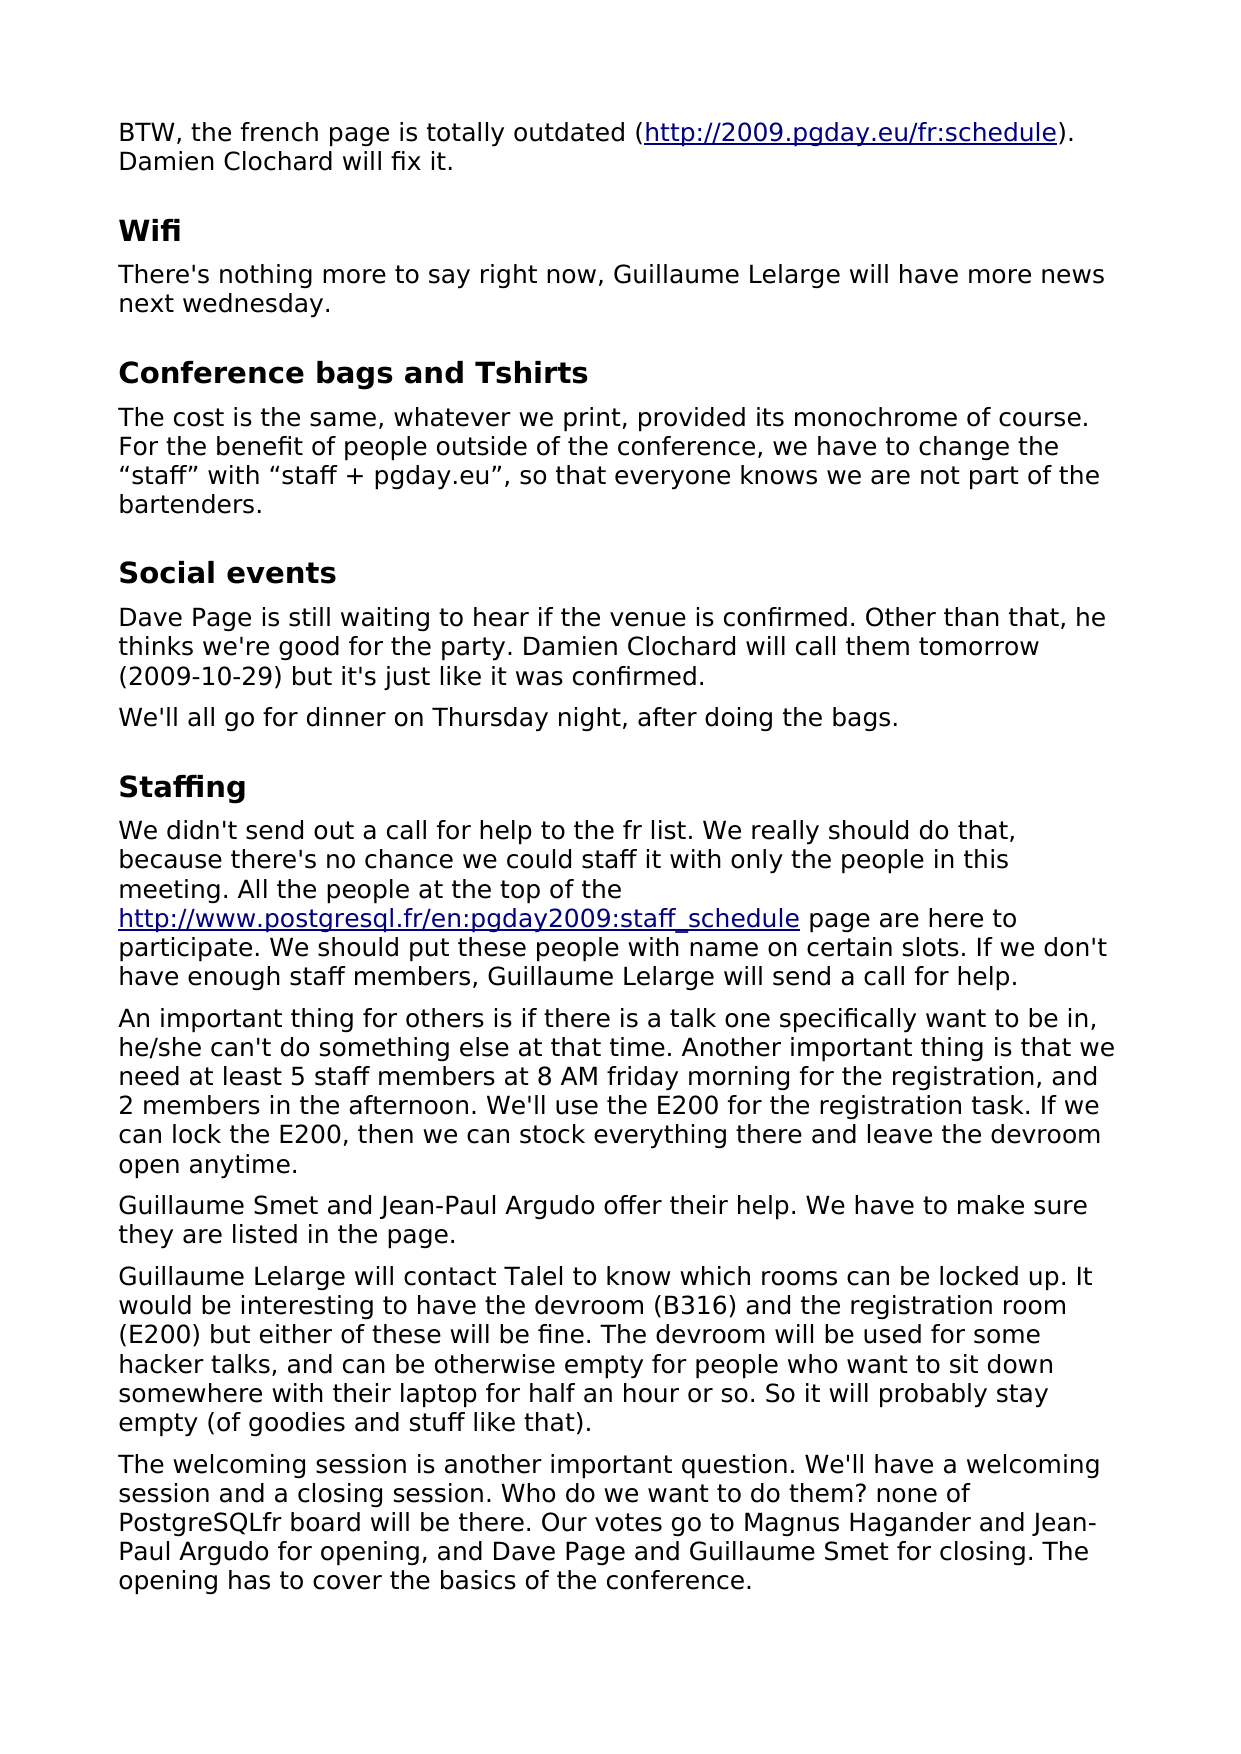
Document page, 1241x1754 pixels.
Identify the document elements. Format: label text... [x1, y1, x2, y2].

text An important thing for others is if there is a talk one specifically want to be in, he/she can't do something else at that time. Another important thing is that we need at least 5 staff members at 8 AM friday morning for the registration, and 2 members in the afternoon. We'll use the E200 for the registration task. If we can lock the E200, then we can stock everything there and leave the devroom open anytime. [118, 1004, 1122, 1179]
text We'll all go for dinner on Thursday night, after doing the bags. [118, 703, 1122, 732]
text BTW, the french page is totally outdated (http://2009.pgday.eu/fr:schedule). Damien Clochard will fix it. [118, 118, 1122, 176]
subtitle Wifi [118, 214, 1122, 248]
text There's nothing more to say right now, Guillaume Lelarge will have more news next wednesday. [118, 260, 1122, 319]
subtitle Staffing [118, 770, 1122, 804]
text Guillaume Smet and Jean-Paul Argudo offer their help. We have to make sure they are listed in the page. [118, 1191, 1122, 1250]
subtitle Conference bags and Tshirts [118, 356, 1122, 390]
subtitle Social events [118, 557, 1122, 591]
text We didn't send out a call for help to the fr list. We really should do that, because there's no chance we could staff it with only the people in this meeting. All the people at the top of the http://www.postgresql.fr/en:pgday2009:staff_schedule page are here to participate. We should put these people with name on certain slots. If we don't have enough staff members, Guillaume Lelarge will send a call for help. [118, 816, 1122, 991]
text The welcoming session is another important question. We'll have a welcoming session and a closing session. Who do we want to do them? none of PostgreSQLfr board will be there. Our votes go to Magnus Hagander and Jean-Paul Argudo for opening, and Dave Page and Guillaume Smet for closing. The opening has to cover the basics of the conference. [118, 1450, 1122, 1596]
text The cost is the same, whatever we print, provided its monochrome of course. For the benefit of people outside of the conference, we have to change the “staff” with “staff + pgday.eu”, so that everyone knows we are not part of the bartenders. [118, 403, 1122, 519]
text Guillaume Lelarge will contact Talel to know which rooms can be locked up. It would be interesting to have the devroom (B316) and the registration room (E200) but either of these will be fine. The devroom will be used for some hacker talks, and can be otherwise empty for people who want to sit down somewhere with their laptop for half an hour or so. So it will probably stay empty (of goodies and stuff like that). [118, 1262, 1122, 1437]
text Dave Page is still waiting to hear if the venue is confirmed. Other than that, he thinks we're good for the party. Damien Clochard will call them tomorrow (2009-10-29) but it's just like it was confirmed. [118, 603, 1122, 691]
